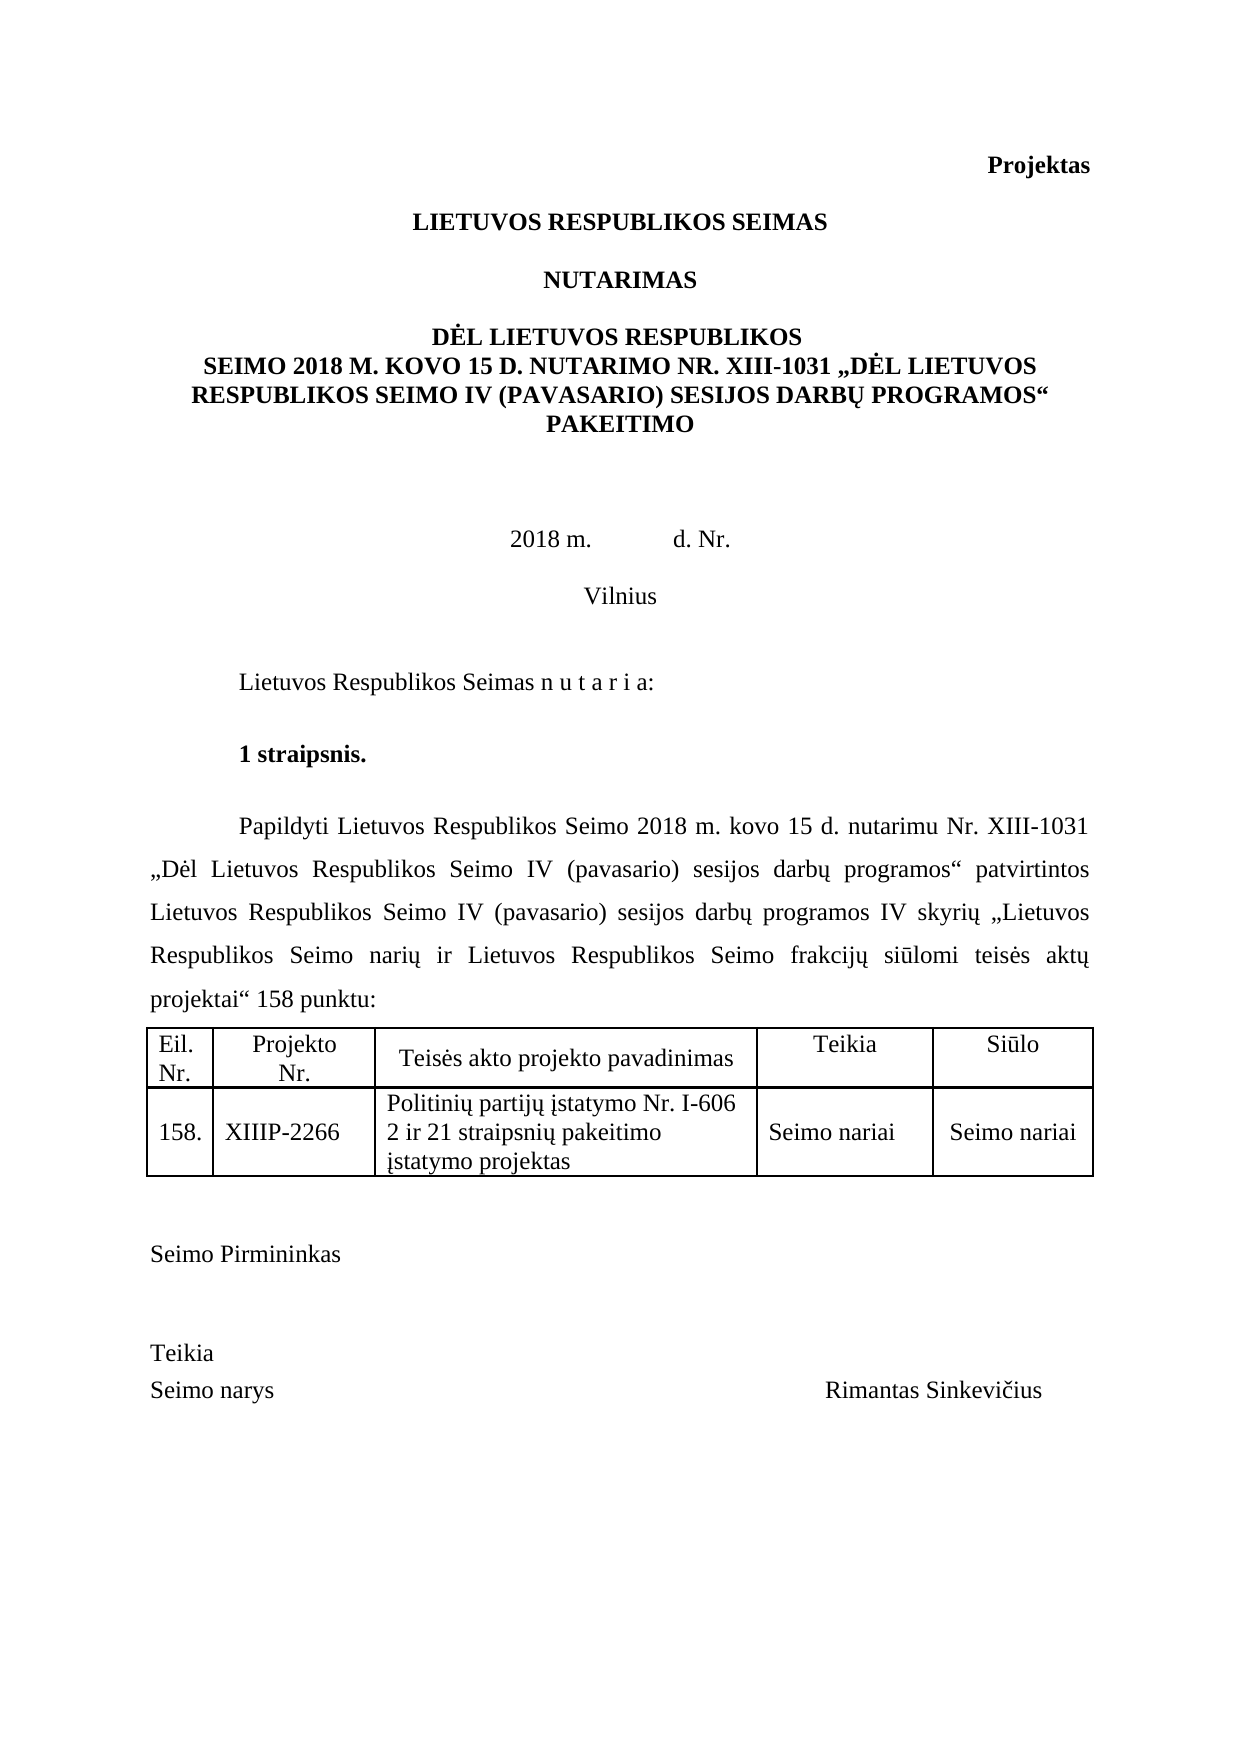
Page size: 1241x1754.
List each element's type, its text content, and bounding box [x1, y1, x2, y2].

table_cell XIIIP-2266 [214, 1089, 374, 1175]
text 2018 m. d. Nr. [150, 524, 1090, 552]
table_header Teikia [758, 1029, 932, 1086]
text LIETUVOS RESPUBLIKOS SEIMAS [150, 207, 1090, 236]
text Lietuvos Respublikos Seimas n u t a r i a: [150, 667, 1090, 696]
text Seimo narys Rimantas Sinkevičius [150, 1371, 1090, 1404]
table_header Eil. Nr. [148, 1029, 212, 1086]
text NUTARIMAS [150, 265, 1090, 294]
table_cell Politinių partijų įstatymo Nr. I-606 2 ir 21 straipsnių pakeitimo įstatymo projektas [376, 1089, 756, 1175]
table_cell Seimo nariai [934, 1089, 1092, 1175]
text Seimo Pirmininkas [150, 1239, 1090, 1267]
table_cell 158. [148, 1089, 212, 1175]
text Vilnius [150, 581, 1090, 610]
text SEIMO 2018 M. KOVO 15 D. NUTARIMO NR. XIII-1031 „DĖL LIETUVOS RESPUBLIKOS SEIMO IV (PAVASARIO) SESIJOS DARBŲ PROGRAMOS“ PAKEITIMO [150, 351, 1090, 437]
text Projektas [150, 150, 1090, 179]
text 1 straipsnis. [150, 739, 1090, 768]
table_cell Seimo nariai [758, 1089, 932, 1175]
table_header Projekto Nr. [214, 1029, 374, 1086]
table_header Teisės akto projekto pavadinimas [376, 1029, 756, 1086]
text DĖL LIETUVOS RESPUBLIKOS [150, 322, 1090, 351]
table_header Siūlo [934, 1029, 1092, 1086]
text Papildyti Lietuvos Respublikos Seimo 2018 m. kovo 15 d. nutarimu Nr. XIII-1031 „Dėl Lietuvos Respublikos Seimo IV (pavasario) sesijos darbų programos“ patvirtintos Lietuvos Respublikos Seimo IV (pavasario) sesijos darbų programos IV skyrių „Lietuvos Respublikos Seimo narių ir Lietuvos Respublikos Seimo frakcijų siūlomi teisės aktų projektai“ 158 punktu: [150, 811, 1090, 1012]
text Teikia [150, 1338, 1090, 1366]
